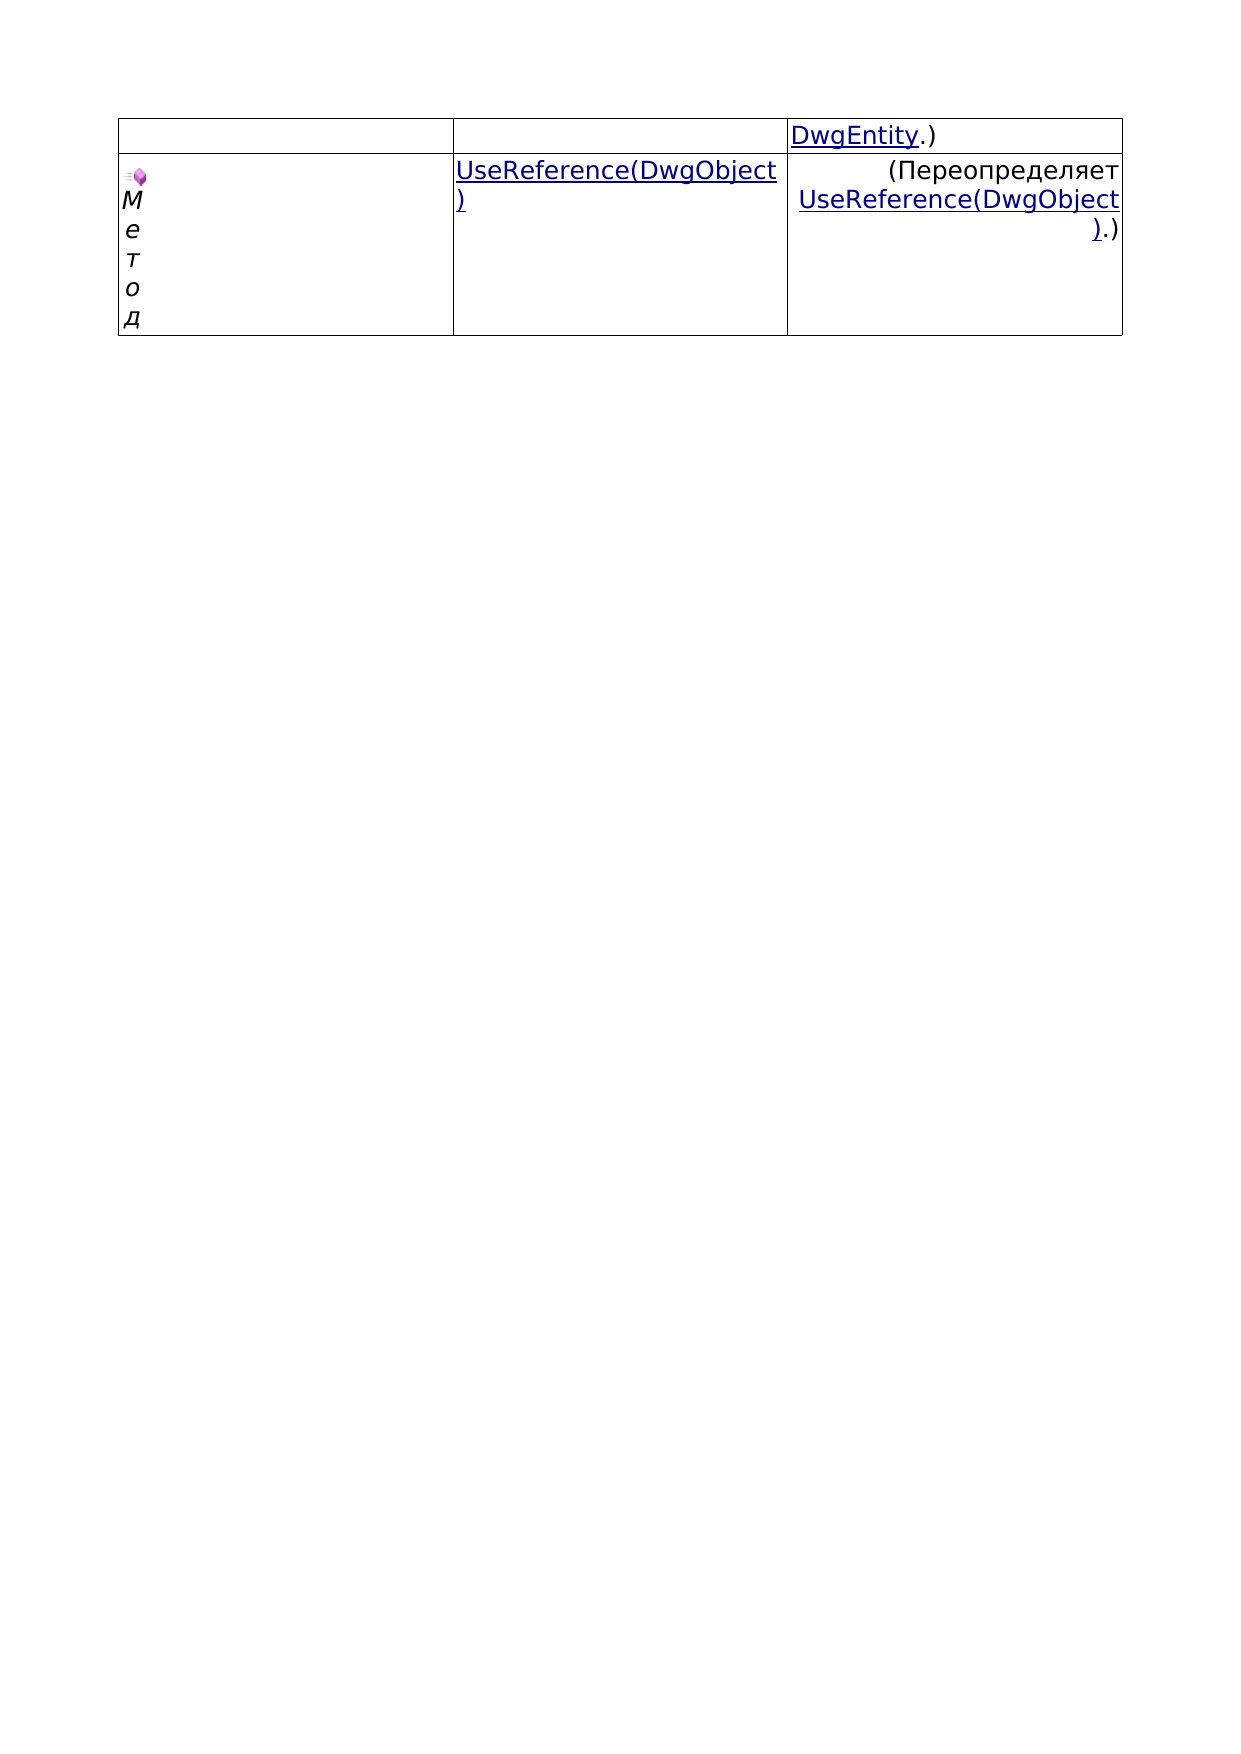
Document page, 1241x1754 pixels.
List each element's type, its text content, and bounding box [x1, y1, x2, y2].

table_cell (Переопределяет UseReference(DwgObject).) [788, 154, 1122, 335]
table_cell DwgEntity.) [788, 119, 1122, 153]
table_cell [119, 154, 453, 335]
table_cell UseReference(DwgObject) [454, 154, 787, 335]
picture [121, 168, 147, 186]
table_cell [119, 119, 453, 153]
table_cell [454, 119, 787, 153]
